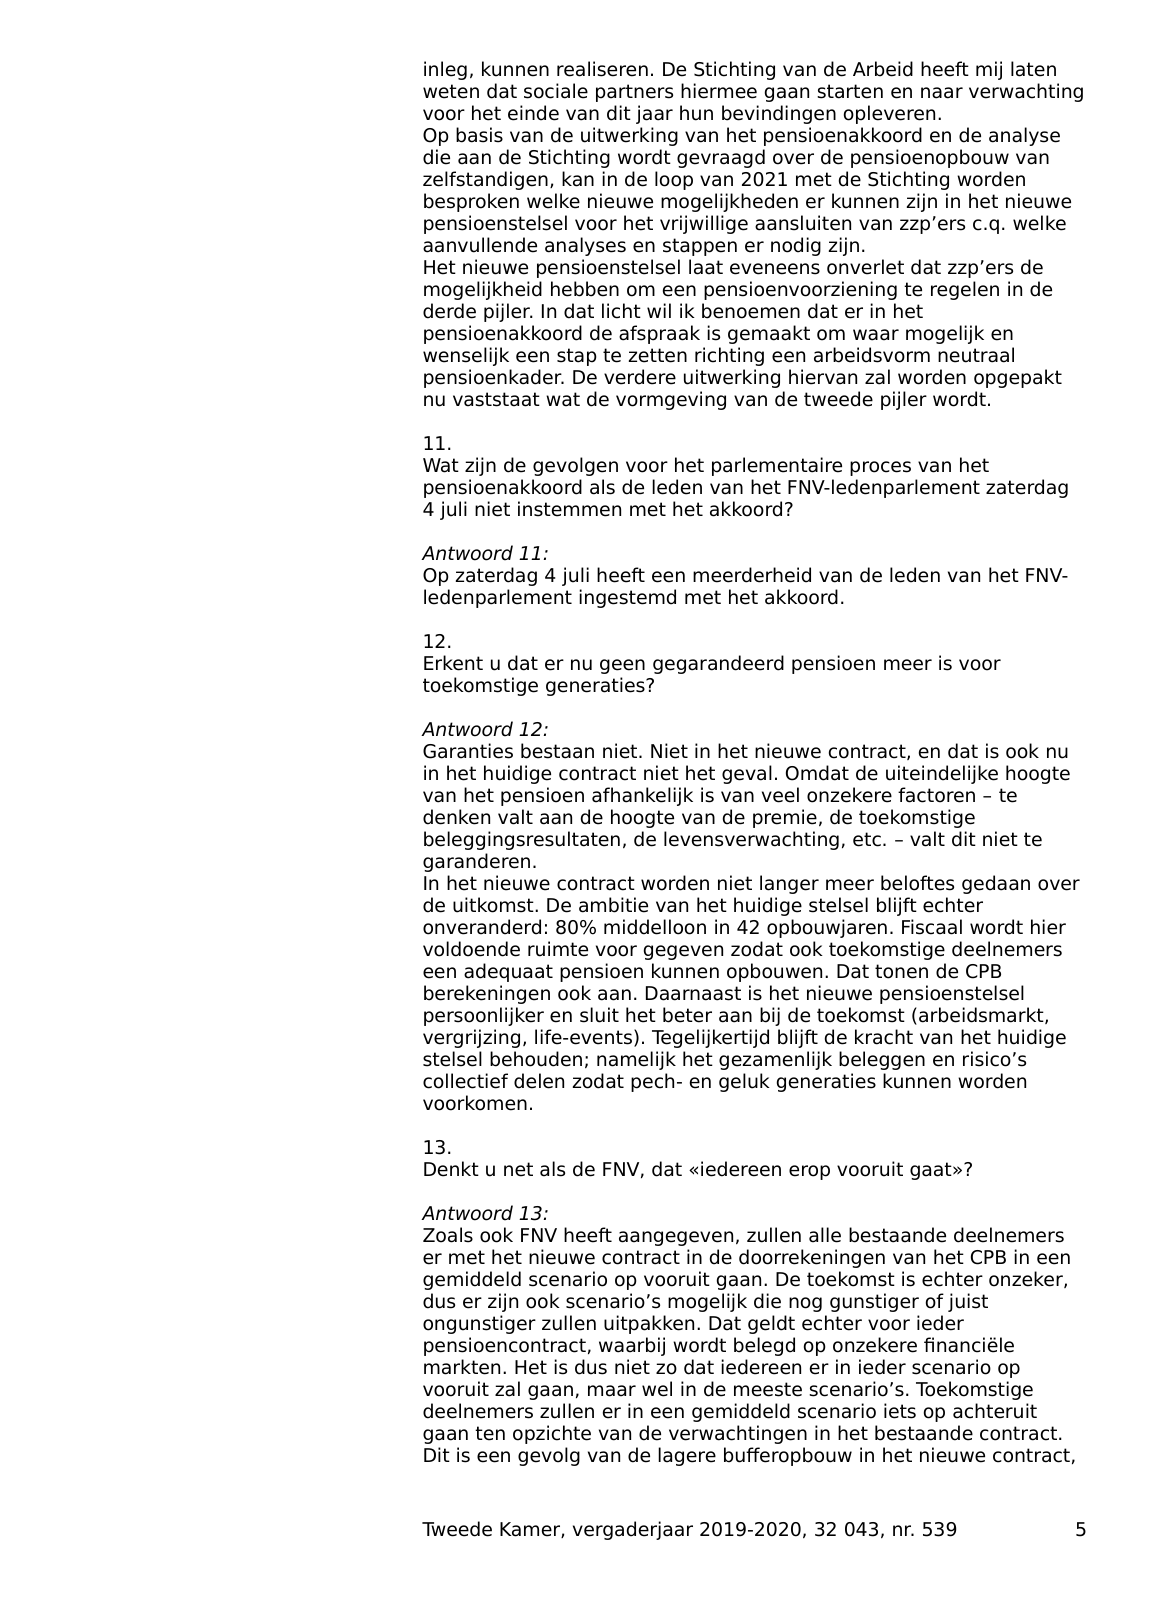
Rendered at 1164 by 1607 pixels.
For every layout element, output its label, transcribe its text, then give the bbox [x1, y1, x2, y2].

text 13. [422, 1137, 1087, 1159]
text 12. [422, 631, 1087, 653]
text Antwoord 13: [422, 1203, 1087, 1225]
text Denkt u net als de FNV, dat «iedereen erop vooruit gaat»? [422, 1159, 1087, 1181]
text Garanties bestaan niet. Niet in het nieuwe contract, en dat is ook nu in het huidige contract niet het geval. Omdat de uiteindelijke hoogte van het pensioen afhankelijk is van veel onzekere factoren – te denken valt aan de hoogte van de premie, de toekomstige beleggingsresultaten, de levensverwachting, etc. – valt dit niet te garanderen. [422, 741, 1087, 873]
text In het nieuwe contract worden niet langer meer beloftes gedaan over de uitkomst. De ambitie van het huidige stelsel blijft echter onveranderd: 80% middelloon in 42 opbouwjaren. Fiscaal wordt hier voldoende ruimte voor gegeven zodat ook toekomstige deelnemers een adequaat pensioen kunnen opbouwen. Dat tonen de CPB berekeningen ook aan. Daarnaast is het nieuwe pensioenstelsel persoonlijker en sluit het beter aan bij de toekomst (arbeidsmarkt, vergrijzing, life-events). Tegelijkertijd blijft de kracht van het huidige stelsel behouden; namelijk het gezamenlijk beleggen en risico’s collectief delen zodat pech- en geluk generaties kunnen worden voorkomen. [422, 873, 1087, 1115]
text Op basis van de uitwerking van het pensioenakkoord en de analyse die aan de Stichting wordt gevraagd over de pensioenopbouw van zelfstandigen, kan in de loop van 2021 met de Stichting worden besproken welke nieuwe mogelijkheden er kunnen zijn in het nieuwe pensioenstelsel voor het vrijwillige aansluiten van zzp’ers c.q. welke aanvullende analyses en stappen er nodig zijn. [422, 125, 1087, 257]
text Antwoord 11: [422, 543, 1087, 565]
text inleg, kunnen realiseren. De Stichting van de Arbeid heeft mij laten weten dat sociale partners hiermee gaan starten en naar verwachting voor het einde van dit jaar hun bevindingen opleveren. [422, 59, 1087, 125]
text Wat zijn de gevolgen voor het parlementaire proces van het pensioenakkoord als de leden van het FNV-ledenparlement zaterdag 4 juli niet instemmen met het akkoord? [422, 455, 1087, 521]
text Het nieuwe pensioenstelsel laat eveneens onverlet dat zzp’ers de mogelijkheid hebben om een pensioenvoorziening te regelen in de derde pijler. In dat licht wil ik benoemen dat er in het pensioenakkoord de afspraak is gemaakt om waar mogelijk en wenselijk een stap te zetten richting een arbeidsvorm neutraal pensioenkader. De verdere uitwerking hiervan zal worden opgepakt nu vaststaat wat de vormgeving van de tweede pijler wordt. [422, 257, 1087, 411]
text 11. [422, 433, 1087, 455]
text Erkent u dat er nu geen gegarandeerd pensioen meer is voor toekomstige generaties? [422, 653, 1087, 697]
text Zoals ook FNV heeft aangegeven, zullen alle bestaande deelnemers er met het nieuwe contract in de doorrekeningen van het CPB in een gemiddeld scenario op vooruit gaan. De toekomst is echter onzeker, dus er zijn ook scenario’s mogelijk die nog gunstiger of juist ongunstiger zullen uitpakken. Dat geldt echter voor ieder pensioencontract, waarbij wordt belegd op onzekere financiële markten. Het is dus niet zo dat iedereen er in ieder scenario op vooruit zal gaan, maar wel in de meeste scenario’s. Toekomstige deelnemers zullen er in een gemiddeld scenario iets op achteruit gaan ten opzichte van de verwachtingen in het bestaande contract. Dit is een gevolg van de lagere bufferopbouw in het nieuwe contract, [422, 1225, 1087, 1467]
text Op zaterdag 4 juli heeft een meerderheid van de leden van het FNV-ledenparlement ingestemd met het akkoord. [422, 565, 1087, 609]
text Antwoord 12: [422, 719, 1087, 741]
